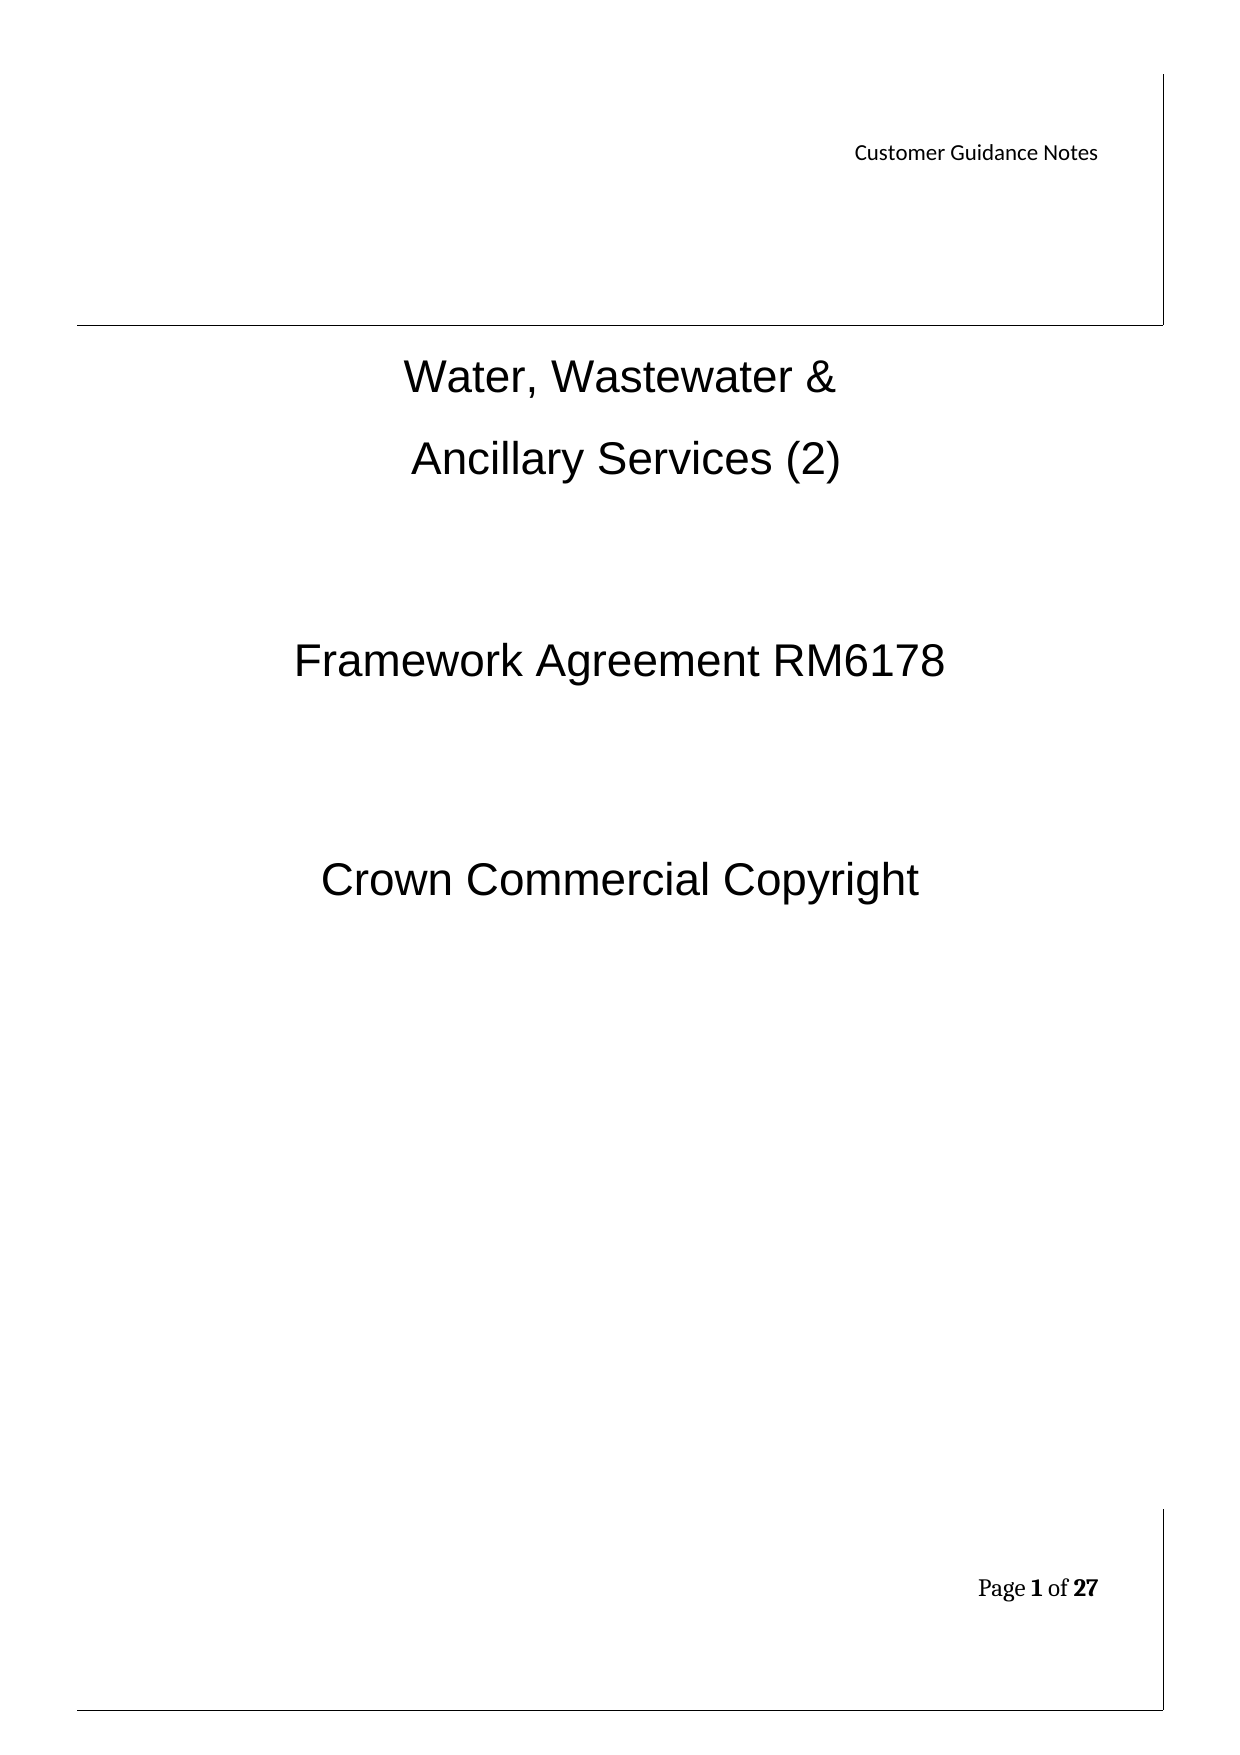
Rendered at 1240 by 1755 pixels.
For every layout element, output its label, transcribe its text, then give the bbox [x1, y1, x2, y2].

text Framework Agreement RM6178 [77, 634, 1163, 686]
subtitle Water, Wastewater & [77, 350, 1163, 403]
text Crown Commercial Copyright [77, 853, 1163, 906]
subtitle Ancillary Services (2) [77, 431, 1163, 484]
